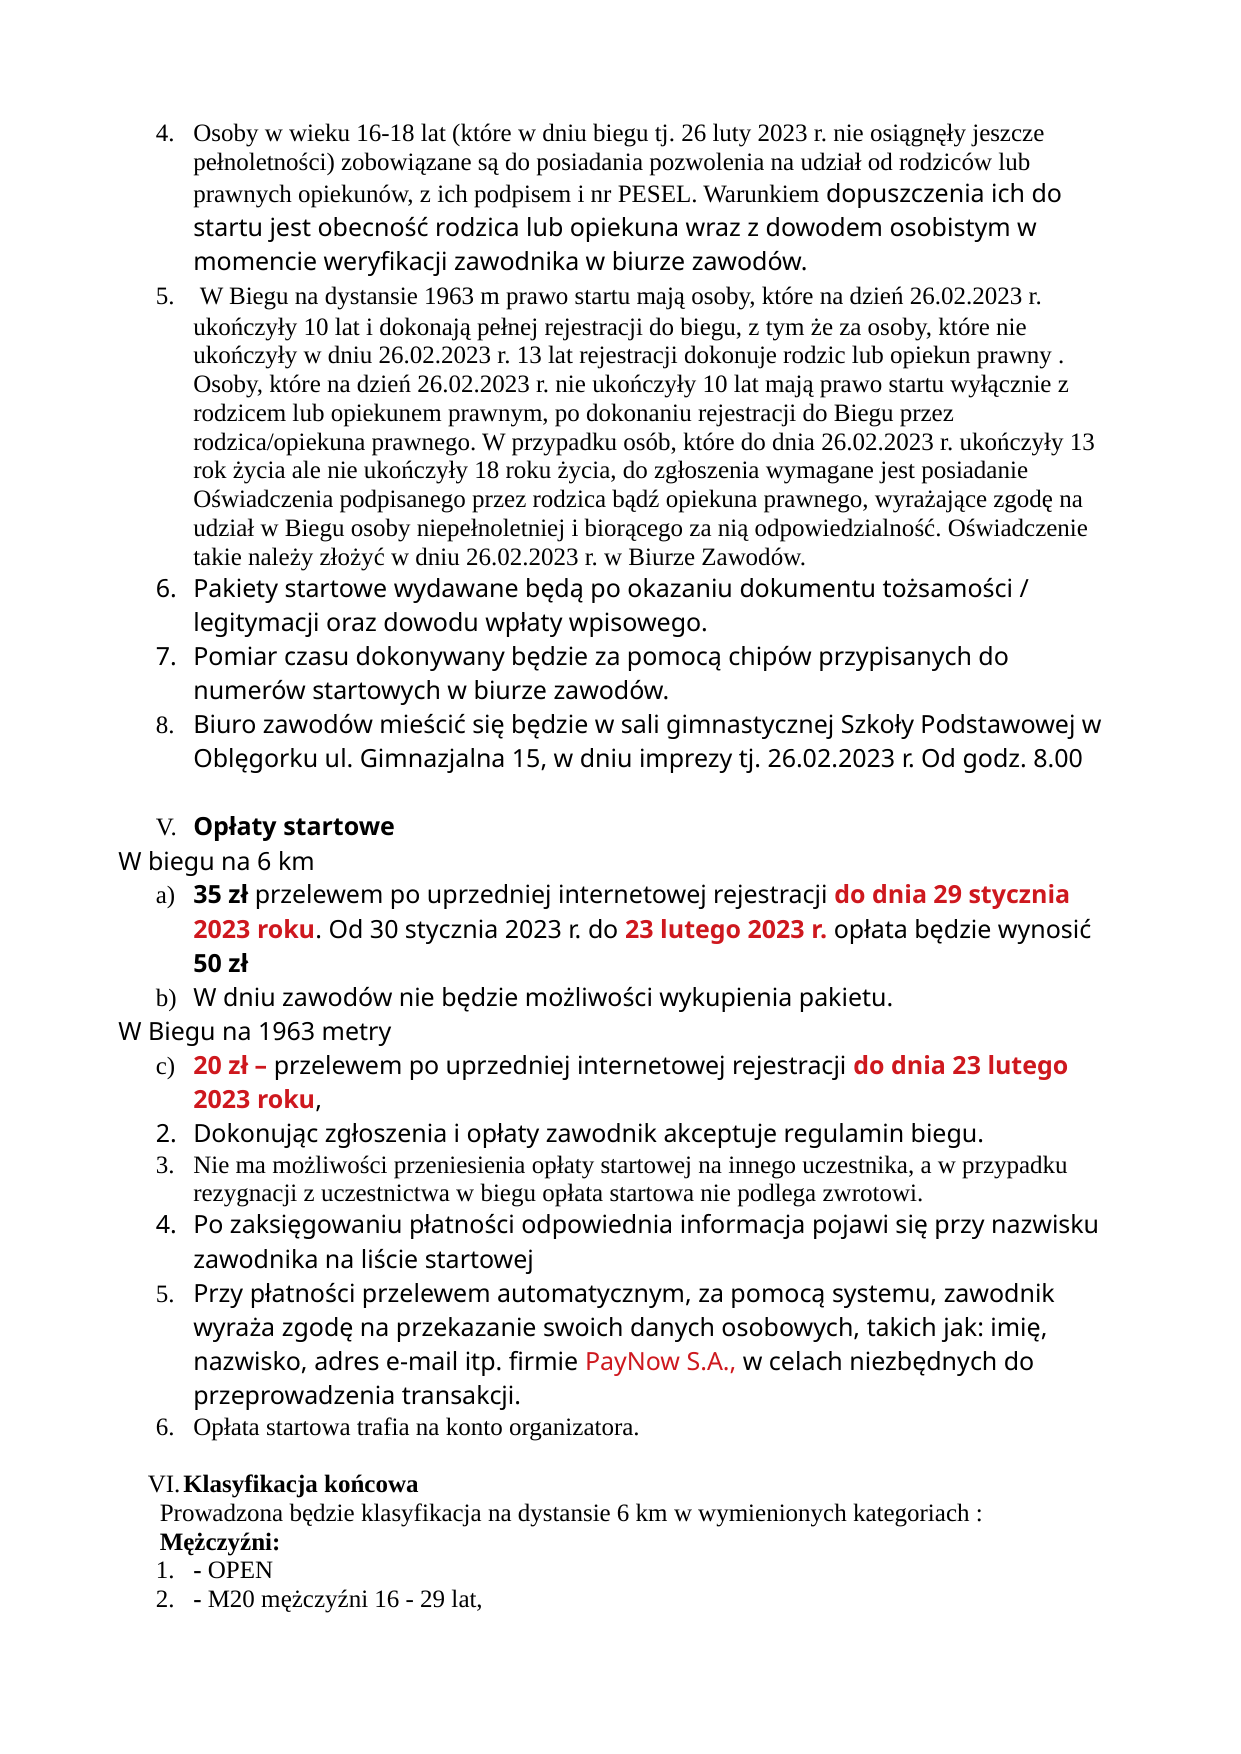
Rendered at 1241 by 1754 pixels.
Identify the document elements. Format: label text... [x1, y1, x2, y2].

list Biuro zawodów mieścić się będzie w sali gimnastycznej Szkoły Podstawowej w Oblęgorku ul. Gimnazjalna 15, w dniu imprezy tj. 26.02.2023 r. Od godz. 8.00 [156, 707, 1122, 775]
text Prowadzona będzie klasyfikacja na dystansie 6 km w wymienionych kategoriach : [159, 1498, 1122, 1527]
list - M20 mężczyźni 16 - 29 lat, [156, 1584, 1122, 1613]
list Nie ma możliwości przeniesienia opłaty startowej na innego uczestnika, a w przypadku rezygnacji z uczestnictwa w biegu opłata startowa nie podlega zwrotowi. [156, 1150, 1122, 1207]
list W Biegu na dystansie 1963 m prawo startu mają osoby, które na dzień 26.02.2023 r. ukończyły 10 lat i dokonają pełnej rejestracji do biegu, z tym że za osoby, które nie ukończyły w dniu 26.02.2023 r. 13 lat rejestracji dokonuje rodzic lub opiekun prawny . Osoby, które na dzień 26.02.2023 r. nie ukończyły 10 lat mają prawo startu wyłącznie z rodzicem lub opiekunem prawnym, po dokonaniu rejestracji do Biegu przez rodzica/opiekuna prawnego. W przypadku osób, które do dnia 26.02.2023 r. ukończyły 13 rok życia ale nie ukończyły 18 roku życia, do zgłoszenia wymagane jest posiadanie Oświadczenia podpisanego przez rodzica bądź opiekuna prawnego, wyrażające zgodę na udział w Biegu osoby niepełnoletniej i biorącego za nią odpowiedzialność. Oświadczenie takie należy złożyć w dniu 26.02.2023 r. w Biurze Zawodów. [156, 278, 1122, 571]
list Dokonując zgłoszenia i opłaty zawodnik akceptuje regulamin biegu. [156, 1116, 1122, 1150]
text Mężczyźni: [159, 1527, 1122, 1555]
list Pomiar czasu dokonywany będzie za pomocą chipów przypisanych do numerów startowych w biurze zawodów. [156, 639, 1122, 707]
list Po zaksięgowaniu płatności odpowiednia informacja pojawi się przy nazwisku zawodnika na liście startowej [156, 1207, 1122, 1275]
list 35 zł przelewem po uprzedniej internetowej rejestracji do dnia 29 stycznia 2023 roku. Od 30 stycznia 2023 r. do 23 lutego 2023 r. opłata będzie wynosić 50 zł [156, 877, 1122, 979]
list Opłaty startowe [156, 809, 1122, 843]
list Osoby w wieku 16-18 lat (które w dniu biegu tj. 26 luty 2023 r. nie osiągnęły jeszcze pełnoletności) zobowiązane są do posiadania pozwolenia na udział od rodziców lub prawnych opiekunów, z ich podpisem i nr PESEL. Warunkiem dopuszczenia ich do startu jest obecność rodzica lub opiekuna wraz z dowodem osobistym w momencie weryfikacji zawodnika w biurze zawodów. [156, 118, 1122, 278]
list W dniu zawodów nie będzie możliwości wykupienia pakietu. [156, 979, 1122, 1013]
text W Biegu na 1963 metry [118, 1013, 1122, 1047]
text W biegu na 6 km [118, 843, 1122, 877]
list Przy płatności przelewem automatycznym, za pomocą systemu, zawodnik wyraża zgodę na przekazanie swoich danych osobowych, takich jak: imię, nazwisko, adres e-mail itp. firmie PayNow S.A., w celach niezbędnych do przeprowadzenia transakcji. [156, 1275, 1122, 1412]
list Pakiety startowe wydawane będą po okazaniu dokumentu tożsamości / legitymacji oraz dowodu wpłaty wpisowego. [156, 571, 1122, 639]
list Opłata startowa trafia na konto organizatora. [156, 1412, 1122, 1440]
list 20 zł – przelewem po uprzedniej internetowej rejestracji do dnia 23 lutego 2023 roku, [156, 1047, 1122, 1116]
list - OPEN [156, 1555, 1122, 1584]
list Klasyfikacja końcowa [148, 1469, 1122, 1498]
